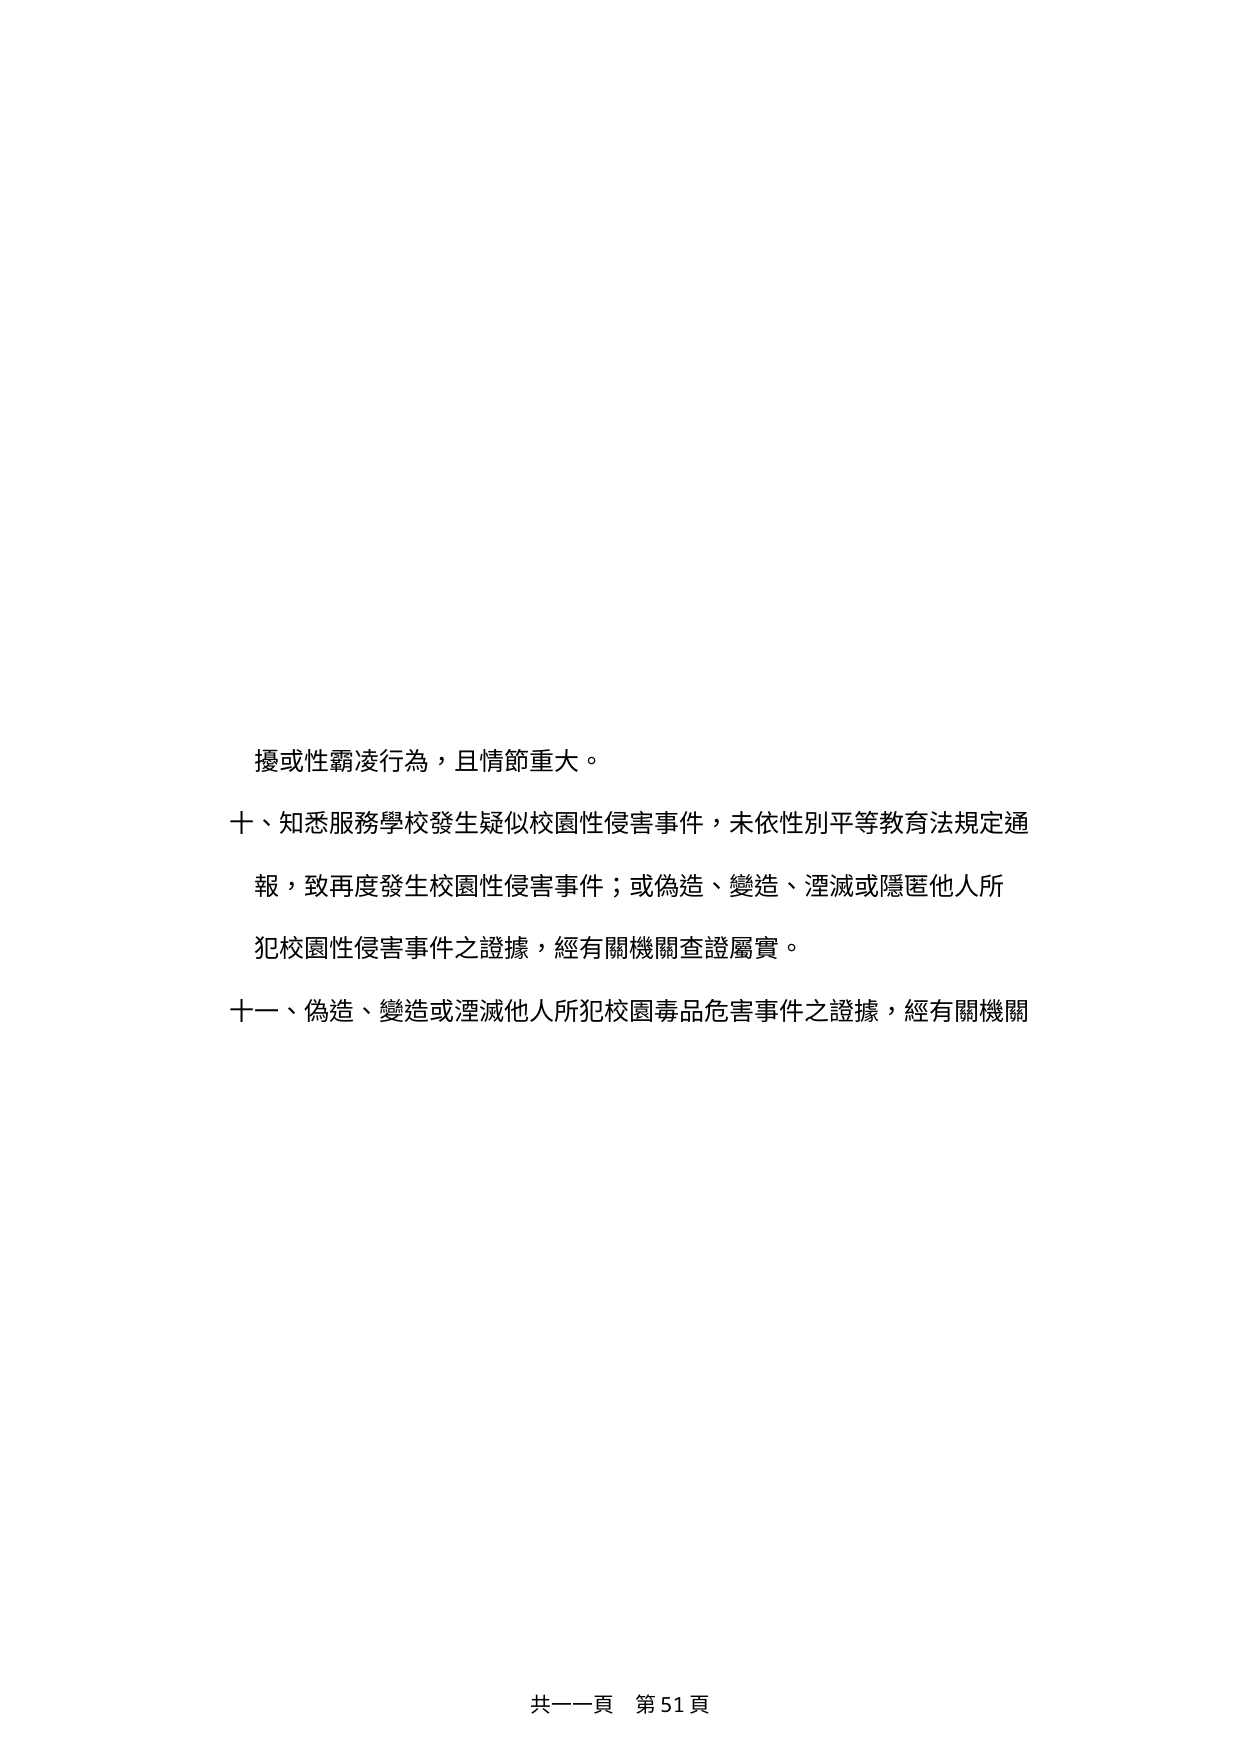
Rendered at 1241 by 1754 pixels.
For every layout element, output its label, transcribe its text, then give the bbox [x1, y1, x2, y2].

text 擾或性霸凌行為，且情節重大。 [118, 717, 1122, 780]
text 犯校園性侵害事件之證據，經有關機關查證屬實。 [118, 905, 1122, 967]
text 報，致再度發生校園性侵害事件；或偽造、變造、湮滅或隱匿他人所 [118, 842, 1122, 905]
text 十、知悉服務學校發生疑似校園性侵害事件，未依性別平等教育法規定通 [118, 780, 1122, 842]
text 十一、偽造、變造或湮滅他人所犯校園毒品危害事件之證據，經有關機關 [118, 967, 1122, 1030]
